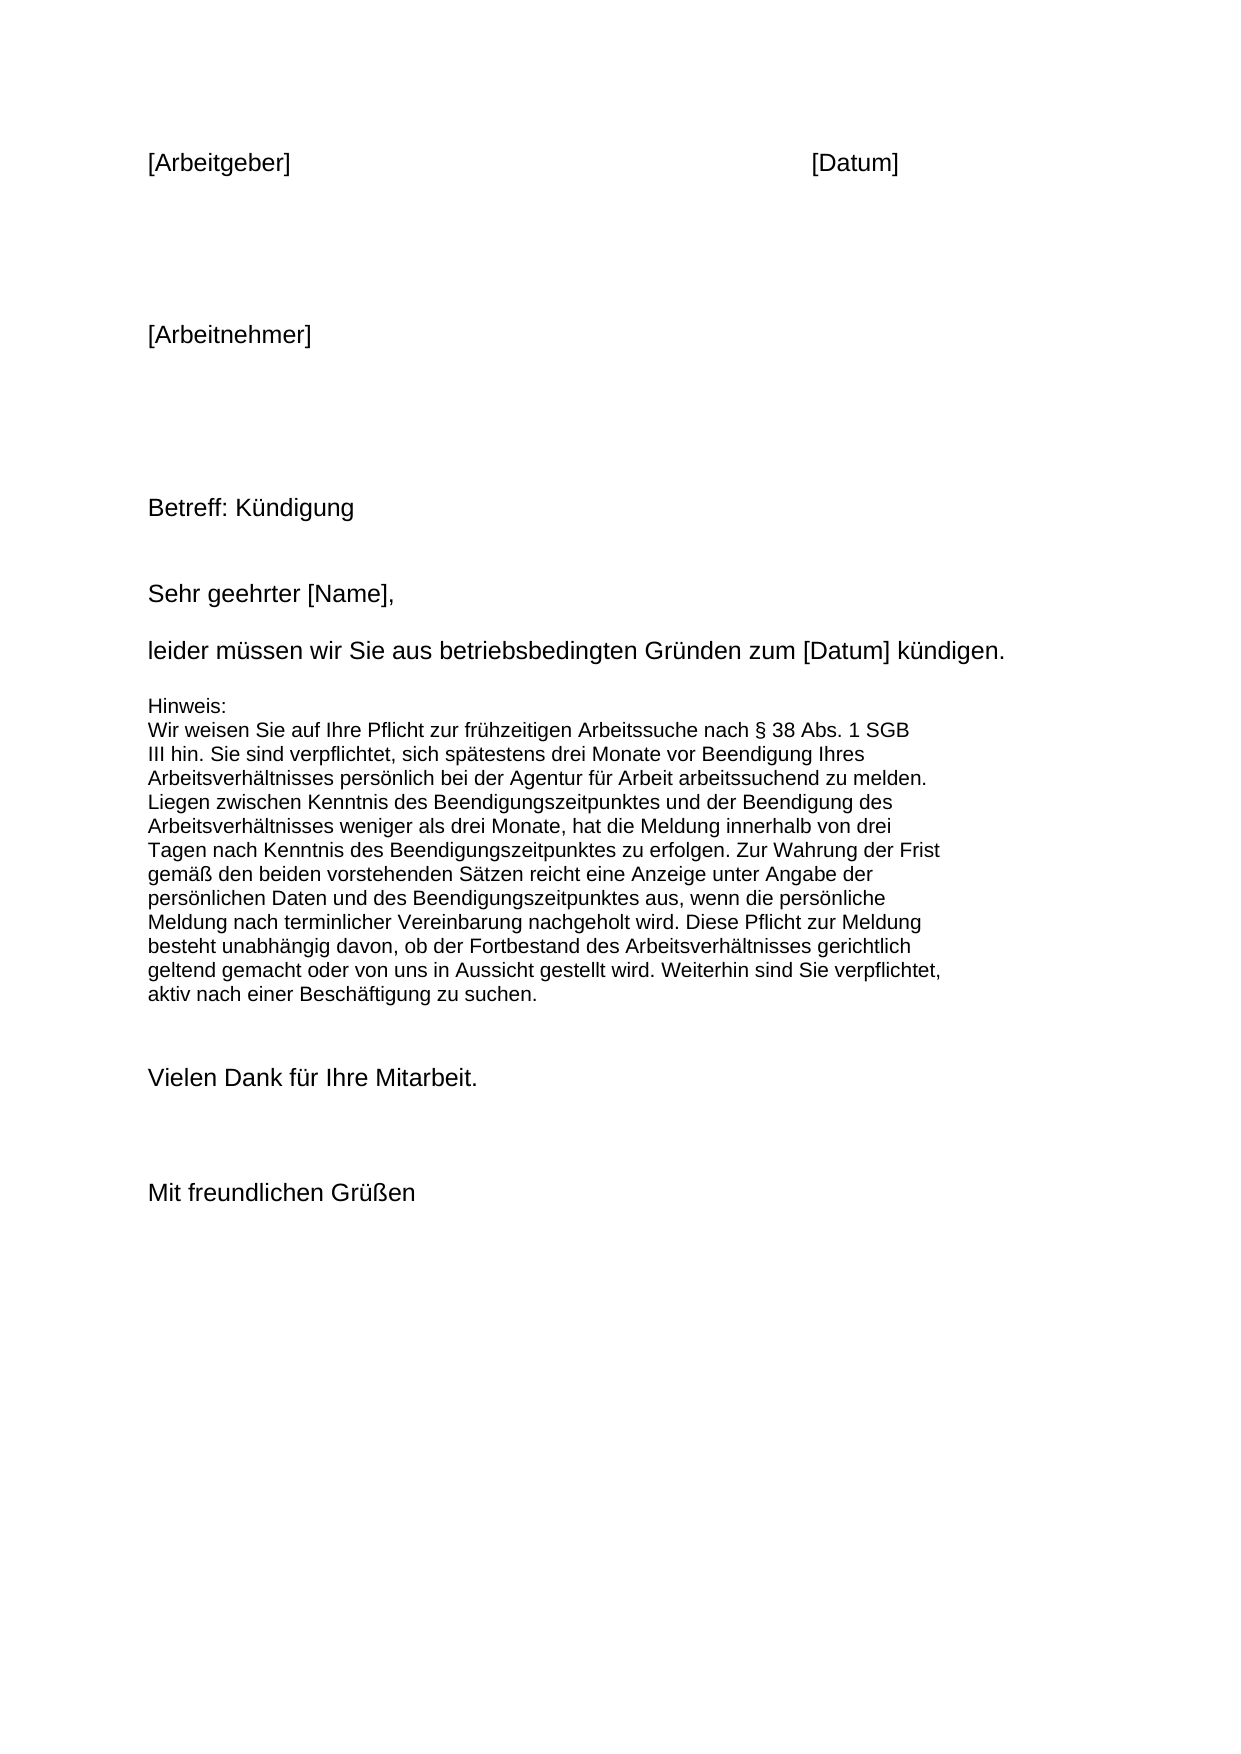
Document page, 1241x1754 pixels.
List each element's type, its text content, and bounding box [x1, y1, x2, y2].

text [Arbeitnehmer] [148, 320, 1093, 349]
text geltend gemacht oder von uns in Aussicht gestellt wird. Weiterhin sind Sie verpflichtet, [148, 957, 1093, 981]
text [Arbeitgeber] [Datum] [148, 148, 1093, 176]
text gemäß den beiden vorstehenden Sätzen reicht eine Anzeige unter Angabe der [148, 862, 1093, 886]
text Sehr geehrter [Name], [148, 579, 1093, 608]
text Arbeitsverhältnisses weniger als drei Monate, hat die Meldung innerhalb von drei [148, 814, 1093, 838]
text Betreff: Kündigung [148, 493, 1093, 521]
text III hin. Sie sind verpflichtet, sich spätestens drei Monate vor Beendigung Ihres [148, 742, 1093, 766]
text Mit freundlichen Grüßen [148, 1178, 1093, 1207]
text Arbeitsverhältnisses persönlich bei der Agentur für Arbeit arbeitssuchend zu melden. [148, 766, 1093, 790]
text Tagen nach Kenntnis des Beendigungszeitpunktes zu erfolgen. Zur Wahrung der Frist [148, 838, 1093, 862]
text Wir weisen Sie auf Ihre Pflicht zur frühzeitigen Arbeitssuche nach § 38 Abs. 1 SGB [148, 718, 1093, 742]
text besteht unabhängig davon, ob der Fortbestand des Arbeitsverhältnisses gerichtlich [148, 933, 1093, 957]
text Vielen Dank für Ihre Mitarbeit. [148, 1063, 1093, 1092]
text persönlichen Daten und des Beendigungszeitpunktes aus, wenn die persönliche [148, 886, 1093, 909]
text Meldung nach terminlicher Vereinbarung nachgeholt wird. Diese Pflicht zur Meldung [148, 909, 1093, 933]
text leider müssen wir Sie aus betriebsbedingten Gründen zum [Datum] kündigen. [148, 636, 1093, 665]
text Liegen zwischen Kenntnis des Beendigungszeitpunktes und der Beendigung des [148, 790, 1093, 814]
text Hinweis: [148, 694, 1093, 718]
text aktiv nach einer Beschäftigung zu suchen. [148, 981, 1093, 1005]
